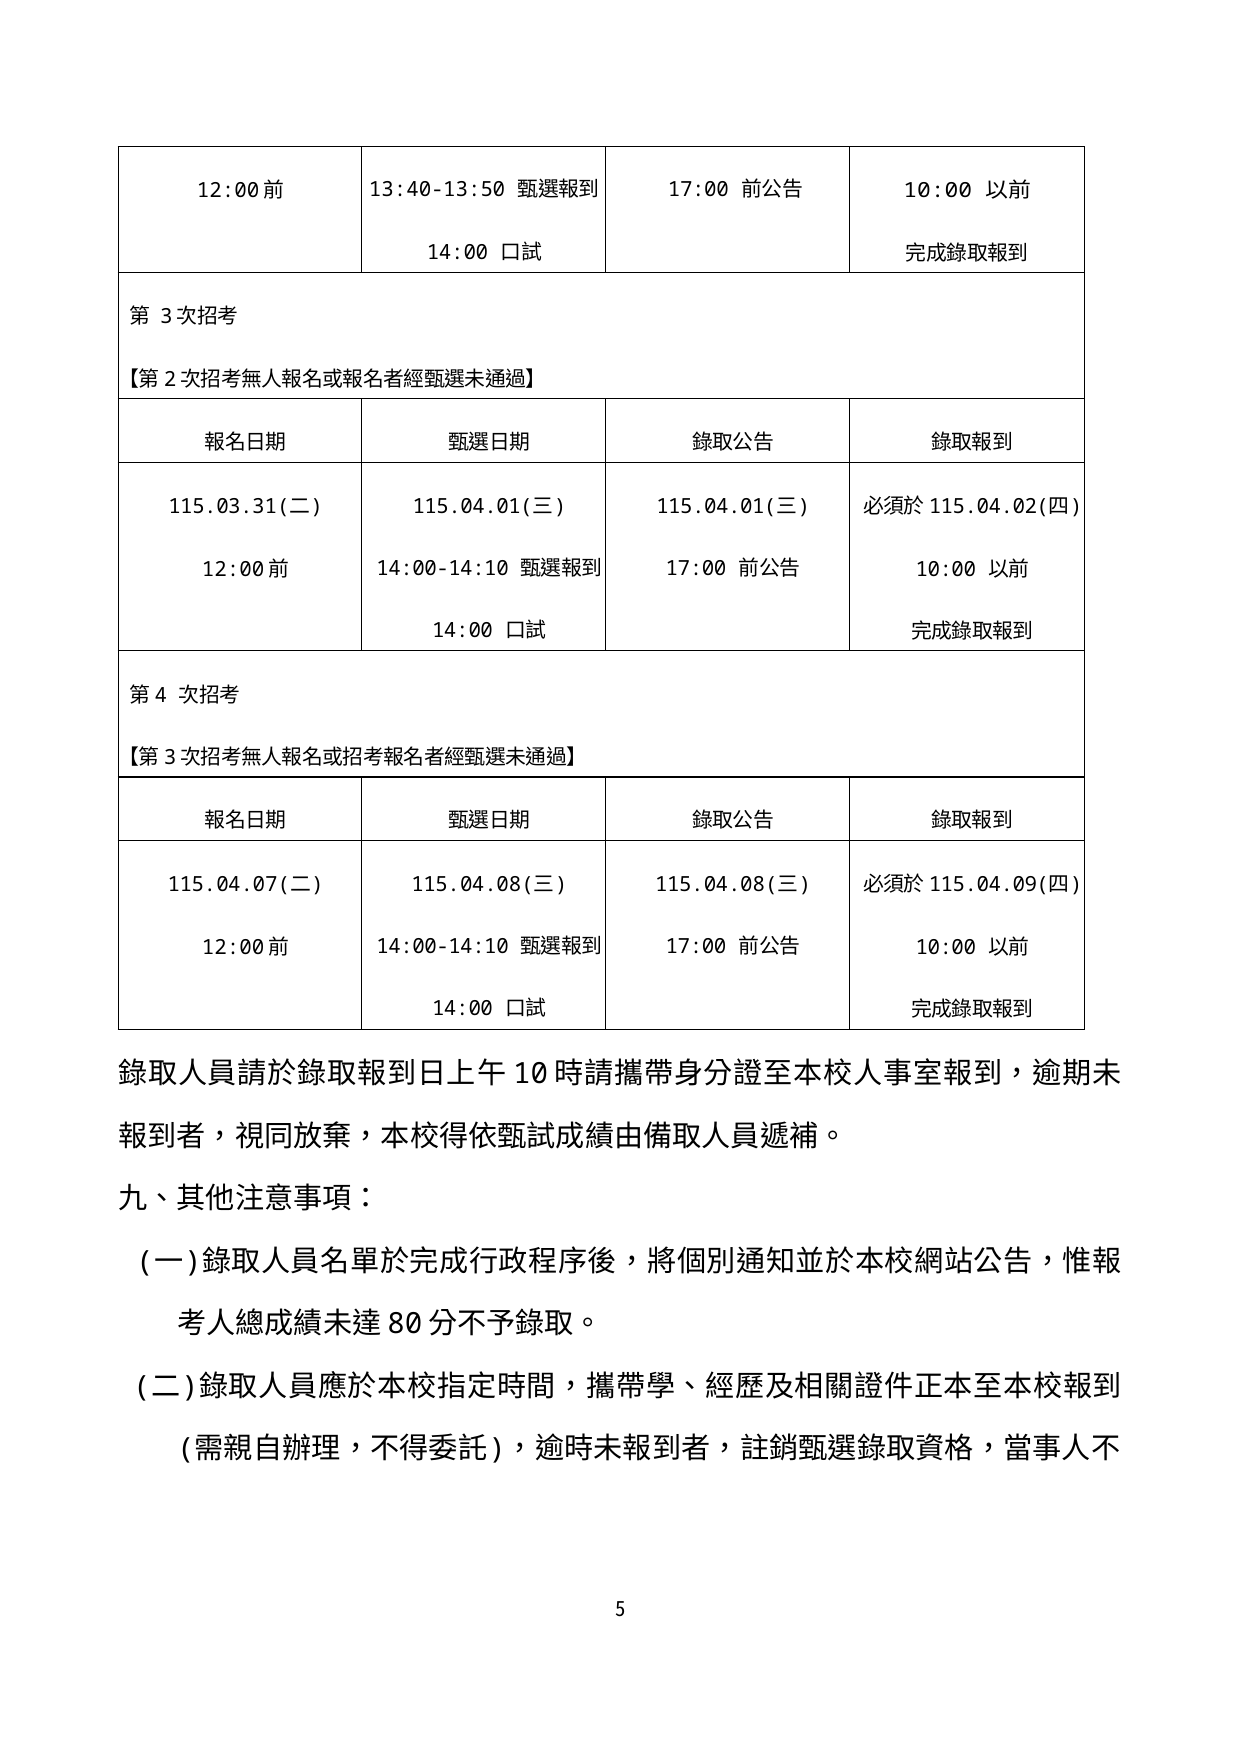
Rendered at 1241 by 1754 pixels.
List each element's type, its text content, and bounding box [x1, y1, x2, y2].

table_cell 115.04.07(二) 12:00前 [119, 841, 361, 1028]
table_cell 錄取報到 [850, 778, 1084, 840]
table_cell 錄取公告 [606, 399, 849, 462]
text 錄取人員請於錄取報到日上午10時請攜帶身分證至本校人事室報到，逾期未報到者，視同放棄，本校得依甄試成績由備取人員遞補。 [118, 1029, 1122, 1154]
table_cell 13:40-13:50 甄選報到 14:00 口試 [362, 147, 605, 272]
table_cell 報名日期 [119, 778, 361, 840]
table_cell 必須於115.04.02(四) 10:00 以前 完成錄取報到 [850, 463, 1084, 650]
table_cell 115.04.01(三) 17:00 前公告 [606, 463, 849, 650]
table_cell 甄選日期 [362, 399, 605, 462]
table_cell 115.04.01(三) 14:00-14:10 甄選報到 14:00 口試 [362, 463, 605, 650]
table_cell 115.04.08(三) 14:00-14:10 甄選報到 14:00 口試 [362, 841, 605, 1028]
table_cell 115.04.08(三) 17:00 前公告 [606, 841, 849, 1028]
table_cell 必須於115.04.09(四) 10:00 以前 完成錄取報到 [850, 841, 1084, 1028]
table_cell 甄選日期 [362, 778, 605, 840]
table_cell 115.03.31(二) 12:00前 [119, 463, 361, 650]
table_cell 10:00 以前 完成錄取報到 [850, 147, 1084, 272]
table_cell 報名日期 [119, 399, 361, 462]
text 九、其他注意事項： [118, 1154, 1122, 1217]
table_cell 錄取公告 [606, 778, 849, 840]
table_cell 錄取報到 [850, 399, 1084, 462]
text (一)錄取人員名單於完成行政程序後，將個別通知並於本校網站公告，惟報考人總成績未達80分不予錄取。 [118, 1217, 1122, 1342]
table_cell 第 3次招考 【第2次招考無人報名或報名者經甄選未通過】 [119, 273, 1084, 398]
table_cell 12:00前 [119, 147, 361, 272]
table_cell 第4 次招考 【第3次招考無人報名或招考報名者經甄選未通過】 [119, 651, 1084, 776]
text (二)錄取人員應於本校指定時間，攜帶學、經歷及相關證件正本至本校報到(需親自辦理，不得委託)，逾時未報到者，註銷甄選錄取資格，當事人不 [133, 1342, 1122, 1467]
table_cell 17:00 前公告 [606, 147, 849, 272]
